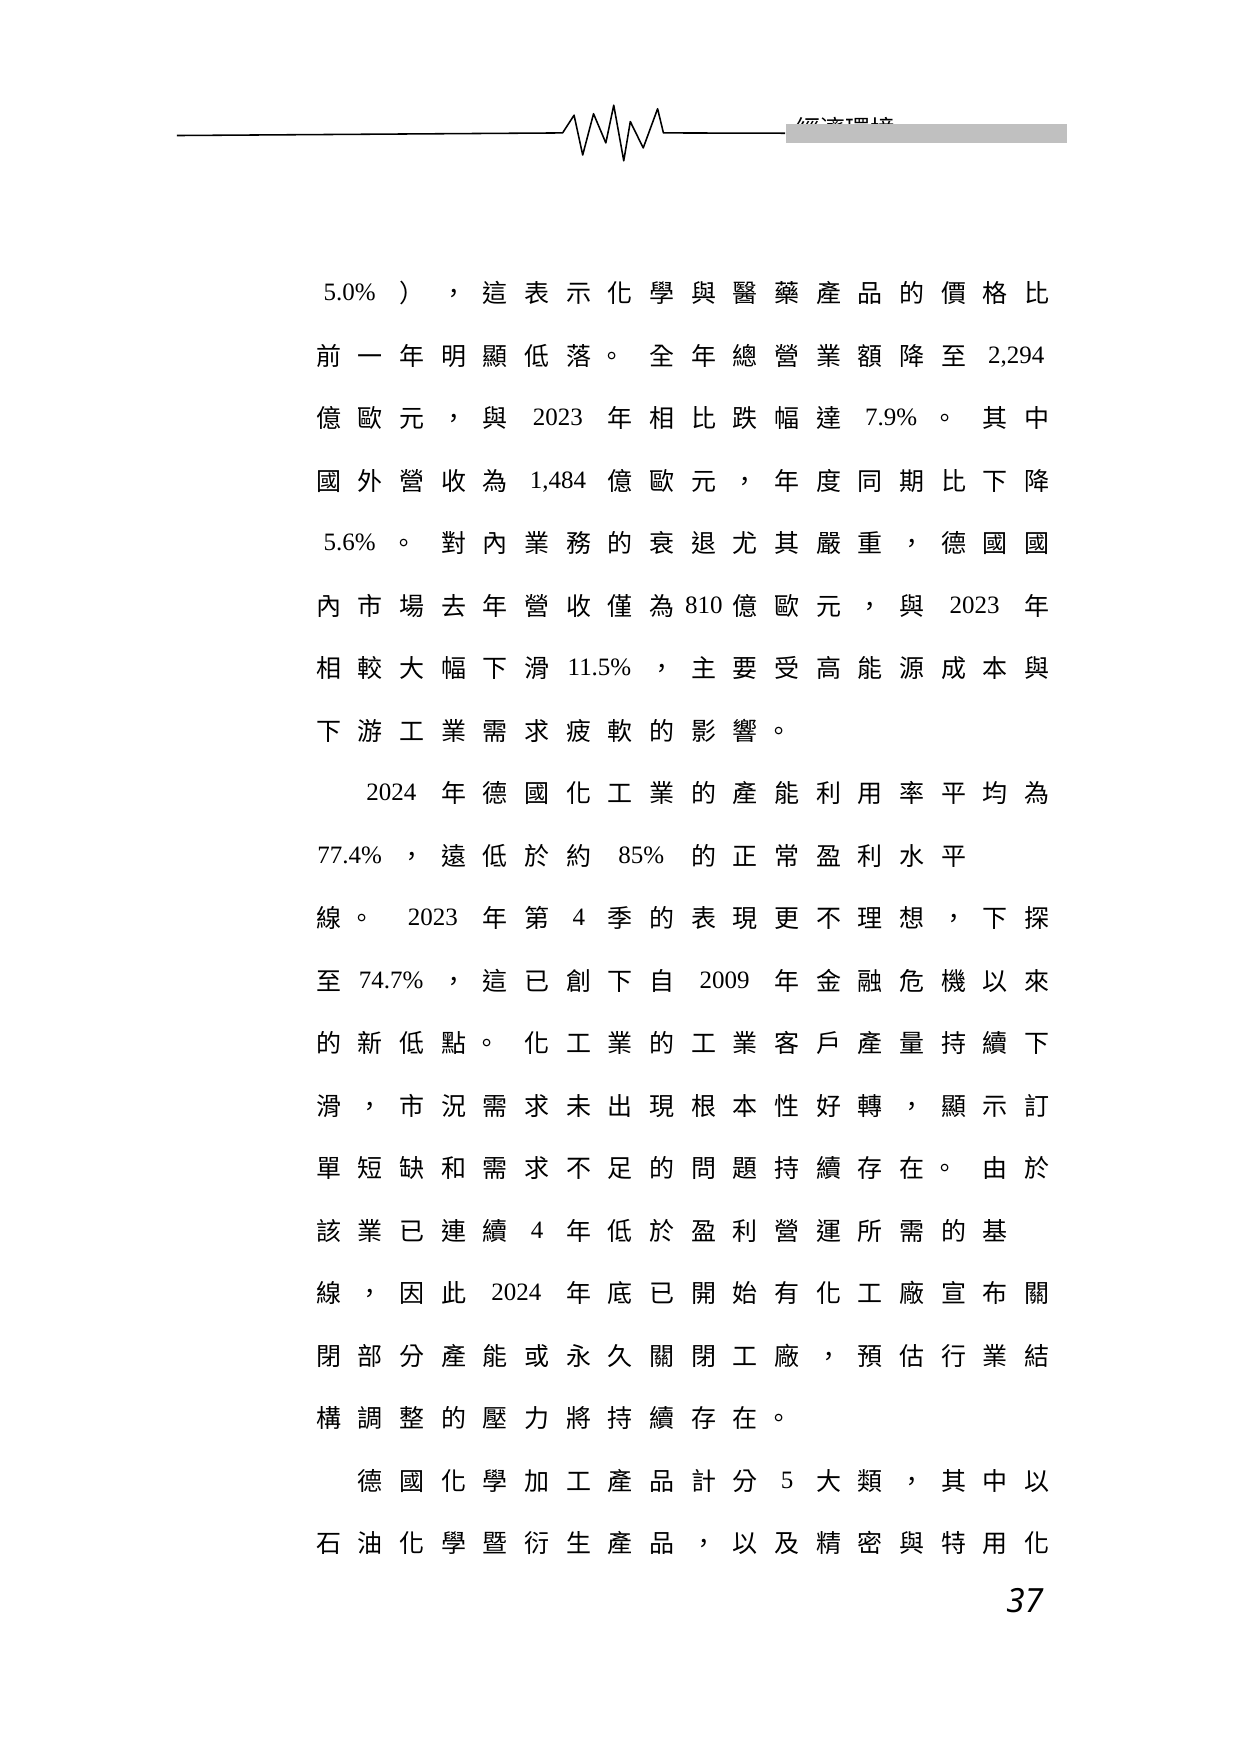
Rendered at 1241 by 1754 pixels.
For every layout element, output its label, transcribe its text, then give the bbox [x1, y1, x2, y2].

text 2024年德國化工業的產能利用率平均為77.4%，遠低於約85%的正常盈利水平線。2023年第4季的表現更不理想，下探至74.7%，這已創下自2009年金融危機以來的新低點。化工業的工業客戶產量持續下滑，市況需求未出現根本性好轉，顯示訂單短缺和需求不足的問題持續存在。由於該業已連續4年低於盈利營運所需的基線，因此2024年底已開始有化工廠宣布關閉部分產能或永久關閉工廠，預估行業結構調整的壓力將持續存在。 [281, 750, 1058, 1438]
text 5.0%），這表示化學與醫藥產品的價格比前一年明顯低落。全年總營業額降至2,294億歐元，與2023年相比跌幅達7.9%。其中國外營收為1,484億歐元，年度同期比下降5.6%。對內業務的衰退尤其嚴重，德國國內市場去年營收僅為810億歐元，與2023年相較大幅下滑11.5%，主要受高能源成本與下游工業需求疲軟的影響。 [281, 250, 1058, 750]
text 德國化學加工產品計分5大類，其中以石油化學暨衍生產品，以及精密與特用化 [281, 1438, 1058, 1563]
